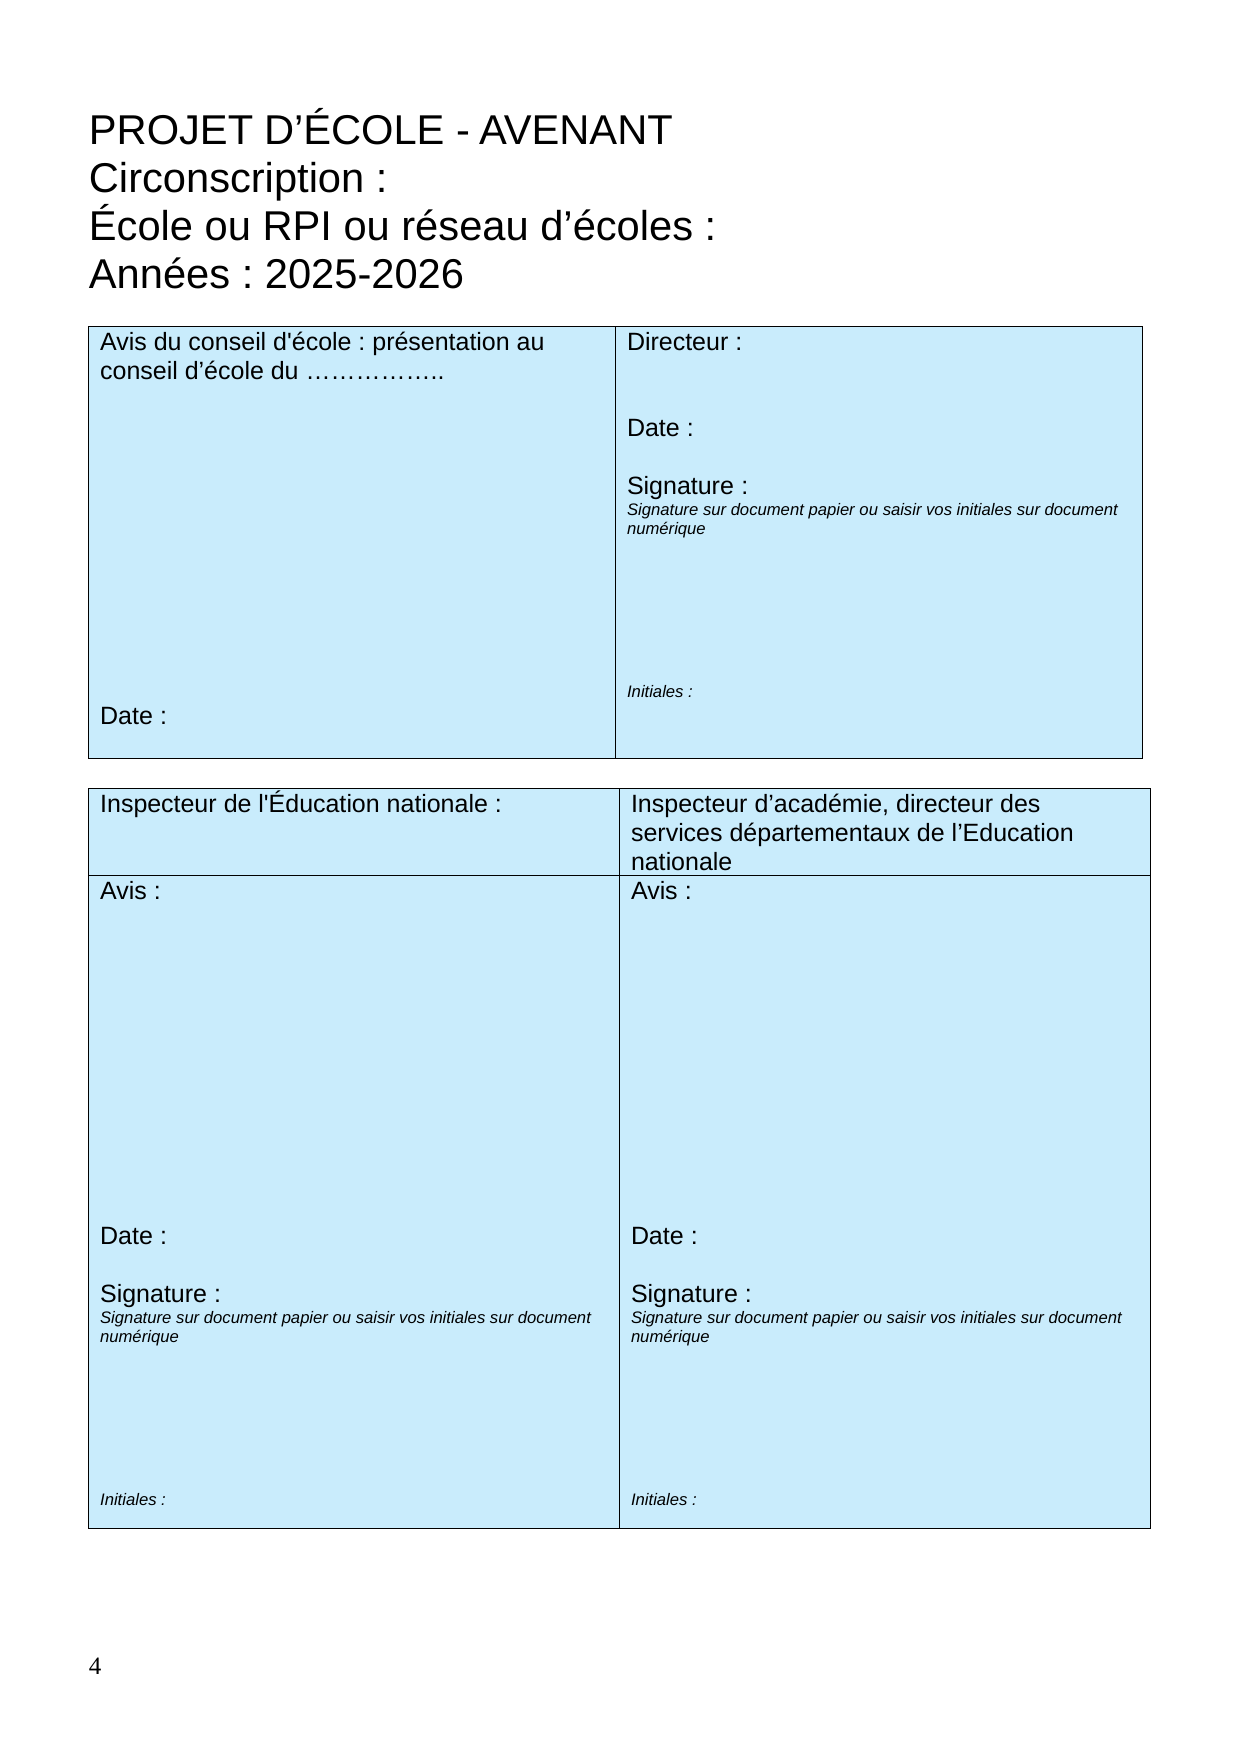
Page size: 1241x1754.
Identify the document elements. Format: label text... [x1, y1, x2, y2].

text Années : 2025-2026 [89, 249, 1152, 297]
table_header Directeur : Date : Signature : Signature sur document papier ou saisir vos initiales sur document numérique Initiales : [616, 327, 1142, 758]
text PROJET D’ÉCOLE - AVENANT [89, 106, 1152, 153]
table_header Inspecteur d’académie, directeur des services départementaux de l’Education nationale [620, 789, 1150, 875]
table_cell Avis : Date : Signature : Signature sur document papier ou saisir vos initiales sur document numérique Initiales : [620, 876, 1150, 1528]
table_header Inspecteur de l'Éducation nationale : [89, 789, 619, 875]
text Circonscription : [89, 153, 1152, 201]
text École ou RPI ou réseau d’écoles : [89, 201, 1152, 249]
table_cell Avis : Date : Signature : Signature sur document papier ou saisir vos initiales sur document numérique Initiales : [89, 876, 619, 1528]
table_header Avis du conseil d'école : présentation au conseil d’école du …………….. Date : [89, 327, 615, 758]
